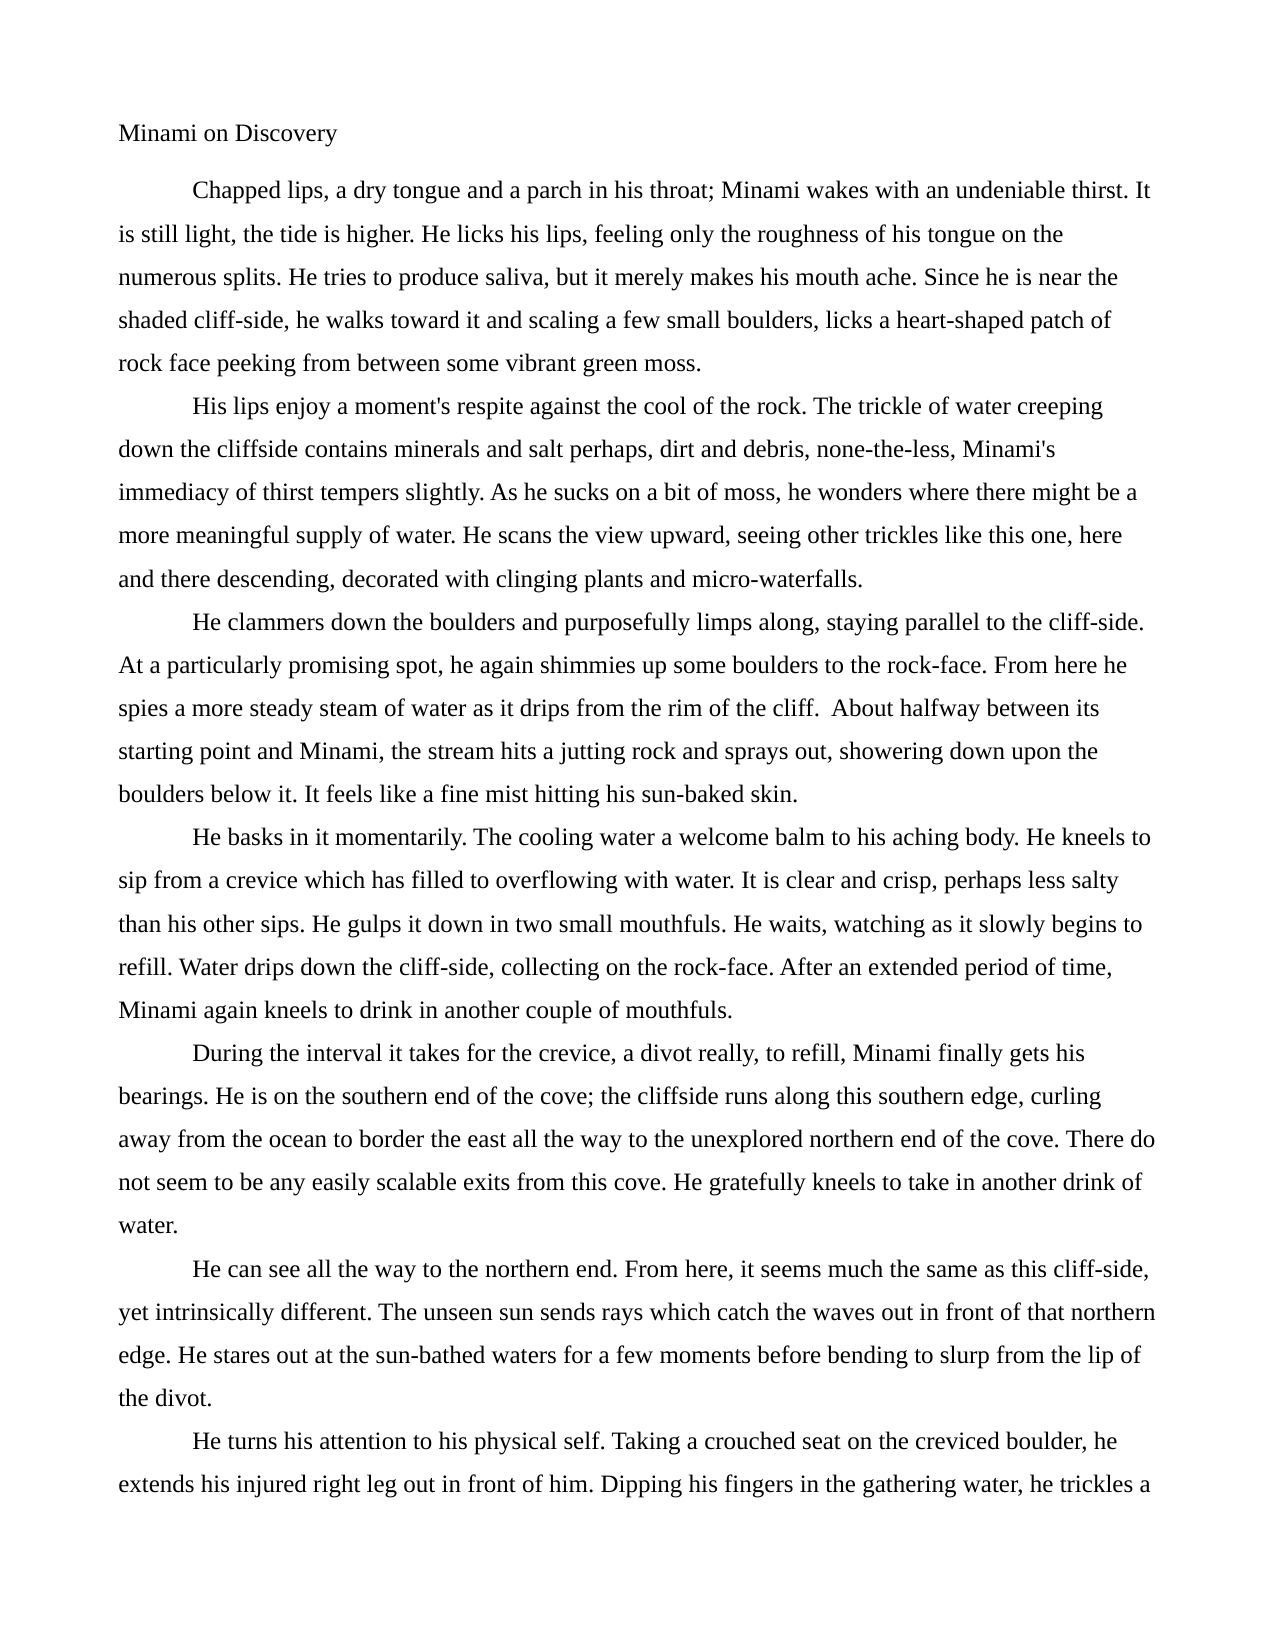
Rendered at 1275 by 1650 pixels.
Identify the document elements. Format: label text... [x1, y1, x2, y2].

text He basks in it momentarily. The cooling water a welcome balm to his aching body. He kneels to sip from a crevice which has filled to overflowing with water. It is clear and crisp, perhaps less salty than his other sips. He gulps it down in two small mouthfuls. He waits, watching as it slowly begins to refill. Water drips down the cliff-side, collecting on the rock-face. After an extended period of time, Minami again kneels to drink in another couple of mouthfuls. [118, 822, 1157, 1024]
text He clammers down the boulders and purposefully limps along, staying parallel to the cliff-side. At a particularly promising spot, he again shimmies up some boulders to the rock-face. From here he spies a more steady steam of water as it drips from the rim of the cliff. About halfway between its starting point and Minami, the stream hits a jutting rock and sprays out, showering down upon the boulders below it. It feels like a fine mist hitting his sun-baked skin. [118, 607, 1157, 808]
text He turns his attention to his physical self. Taking a crouched seat on the creviced boulder, he extends his injured right leg out in front of him. Dipping his fingers in the gathering water, he trickles a [118, 1426, 1157, 1498]
text Chapped lips, a dry tongue and a parch in his throat; Minami wakes with an undeniable thirst. It is still light, the tide is higher. He licks his lips, feeling only the roughness of his tongue on the numerous splits. He tries to produce saliva, but it merely makes his mouth ache. Since he is near the shaded cliff-side, he walks toward it and scaling a few small boulders, licks a heart-shaped patch of rock face peeking from between some vibrant green moss. [118, 176, 1157, 377]
text During the interval it takes for the crevice, a divot really, to refill, Minami finally gets his bearings. He is on the southern end of the cove; the cliffside runs along this southern edge, curling away from the ocean to border the east all the way to the unexplored northern end of the cove. There do not seem to be any easily scalable exits from this cove. He gratefully kneels to take in another drink of water. [118, 1038, 1157, 1239]
text He can see all the way to the northern end. From here, it seems much the same as this cliff-side, yet intrinsically different. The unseen sun sends rays which catch the waves out in front of that northern edge. He stares out at the sun-bathed waters for a few moments before bending to slurp from the lip of the divot. [118, 1254, 1157, 1412]
text His lips enjoy a moment's respite against the cool of the rock. The trickle of water creeping down the cliffside contains minerals and salt perhaps, dirt and debris, none-the-less, Minami's immediacy of thirst tempers slightly. As he sucks on a bit of moss, he wonders where there might be a more meaningful supply of water. He scans the view upward, seeing other trickles like this one, here and there descending, decorated with clinging plants and micro-waterfalls. [118, 391, 1157, 592]
text Minami on Discovery [118, 118, 1157, 147]
